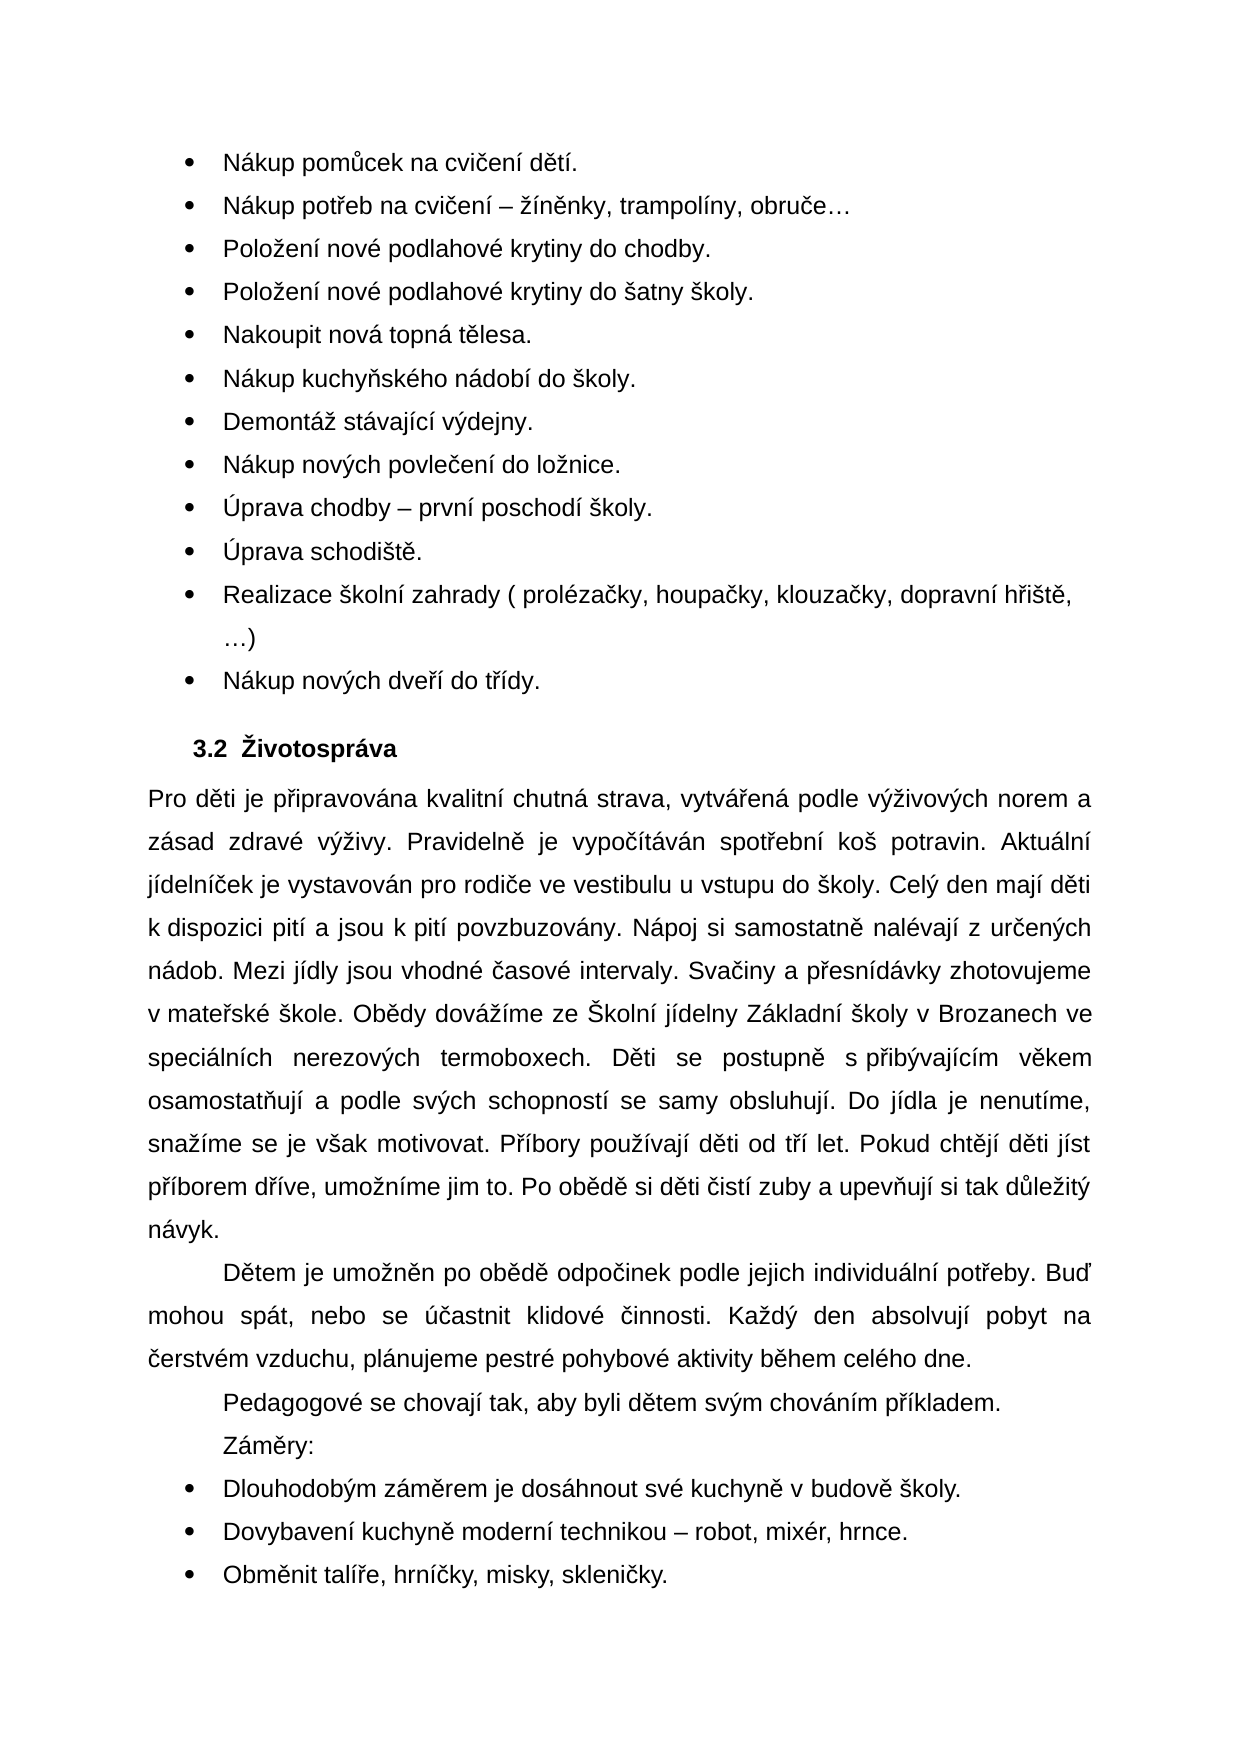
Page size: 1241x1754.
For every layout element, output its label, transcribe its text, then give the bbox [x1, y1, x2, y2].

list Úprava schodiště. [185, 537, 1093, 566]
list Nakoupit nová topná tělesa. [185, 321, 1093, 349]
list Nákup kuchyňského nádobí do školy. [185, 364, 1093, 393]
list Demontáž stávající výdejny. [185, 407, 1093, 436]
list Dlouhodobým záměrem je dosáhnout své kuchyně v budově školy. [185, 1474, 1093, 1503]
list Realizace školní zahrady ( prolézačky, houpačky, klouzačky, dopravní hřiště, …) [185, 580, 1093, 652]
list Položení nové podlahové krytiny do šatny školy. [185, 277, 1093, 306]
list Nákup potřeb na cvičení – žíněnky, trampolíny, obruče… [185, 191, 1093, 220]
text Pro děti je připravována kvalitní chutná strava, vytvářená podle výživových norem a zásad zdravé výživy. Pravidelně je vypočítáván spotřební koš potravin. Aktuální jídelníček je vystavován pro rodiče ve vestibulu u vstupu do školy. Celý den mají děti k dispozici pití a jsou k pití povzbuzovány. Nápoj si samostatně nalévají z určených nádob. Mezi jídly jsou vhodné časové intervaly. Svačiny a přesnídávky zhotovujeme v mateřské škole. Obědy dovážíme ze Školní jídelny Základní školy v Brozanech ve speciálních nerezových termoboxech. Děti se postupně s přibývajícím věkem osamostatňují a podle svých schopností se samy obsluhují. Do jídla je nenutíme, snažíme se je však motivovat. Příbory používají děti od tří let. Pokud chtějí děti jíst příborem dříve, umožníme jim to. Po obědě si děti čistí zuby a upevňují si tak důležitý návyk. [148, 784, 1093, 1244]
list Obměnit talíře, hrníčky, misky, skleničky. [185, 1560, 1093, 1589]
list Položení nové podlahové krytiny do chodby. [185, 234, 1093, 263]
list Nákup nových povlečení do ložnice. [185, 450, 1093, 479]
text Pedagogové se chovají tak, aby byli dětem svým chováním příkladem. [148, 1388, 1093, 1416]
text Záměry: [148, 1431, 1093, 1459]
text Dětem je umožněn po obědě odpočinek podle jejich individuální potřeby. Buď mohou spát, nebo se účastnit klidové činnosti. Každý den absolvují pobyt na čerstvém vzduchu, plánujeme pestré pohybové aktivity během celého dne. [148, 1258, 1093, 1373]
subtitle 3.2 Životospráva [193, 734, 1093, 763]
list Dovybavení kuchyně moderní technikou – robot, mixér, hrnce. [185, 1517, 1093, 1546]
list Nákup nových dveří do třídy. [185, 666, 1093, 695]
list Úprava chodby – první poschodí školy. [185, 493, 1093, 522]
list Nákup pomůcek na cvičení dětí. [185, 148, 1093, 176]
